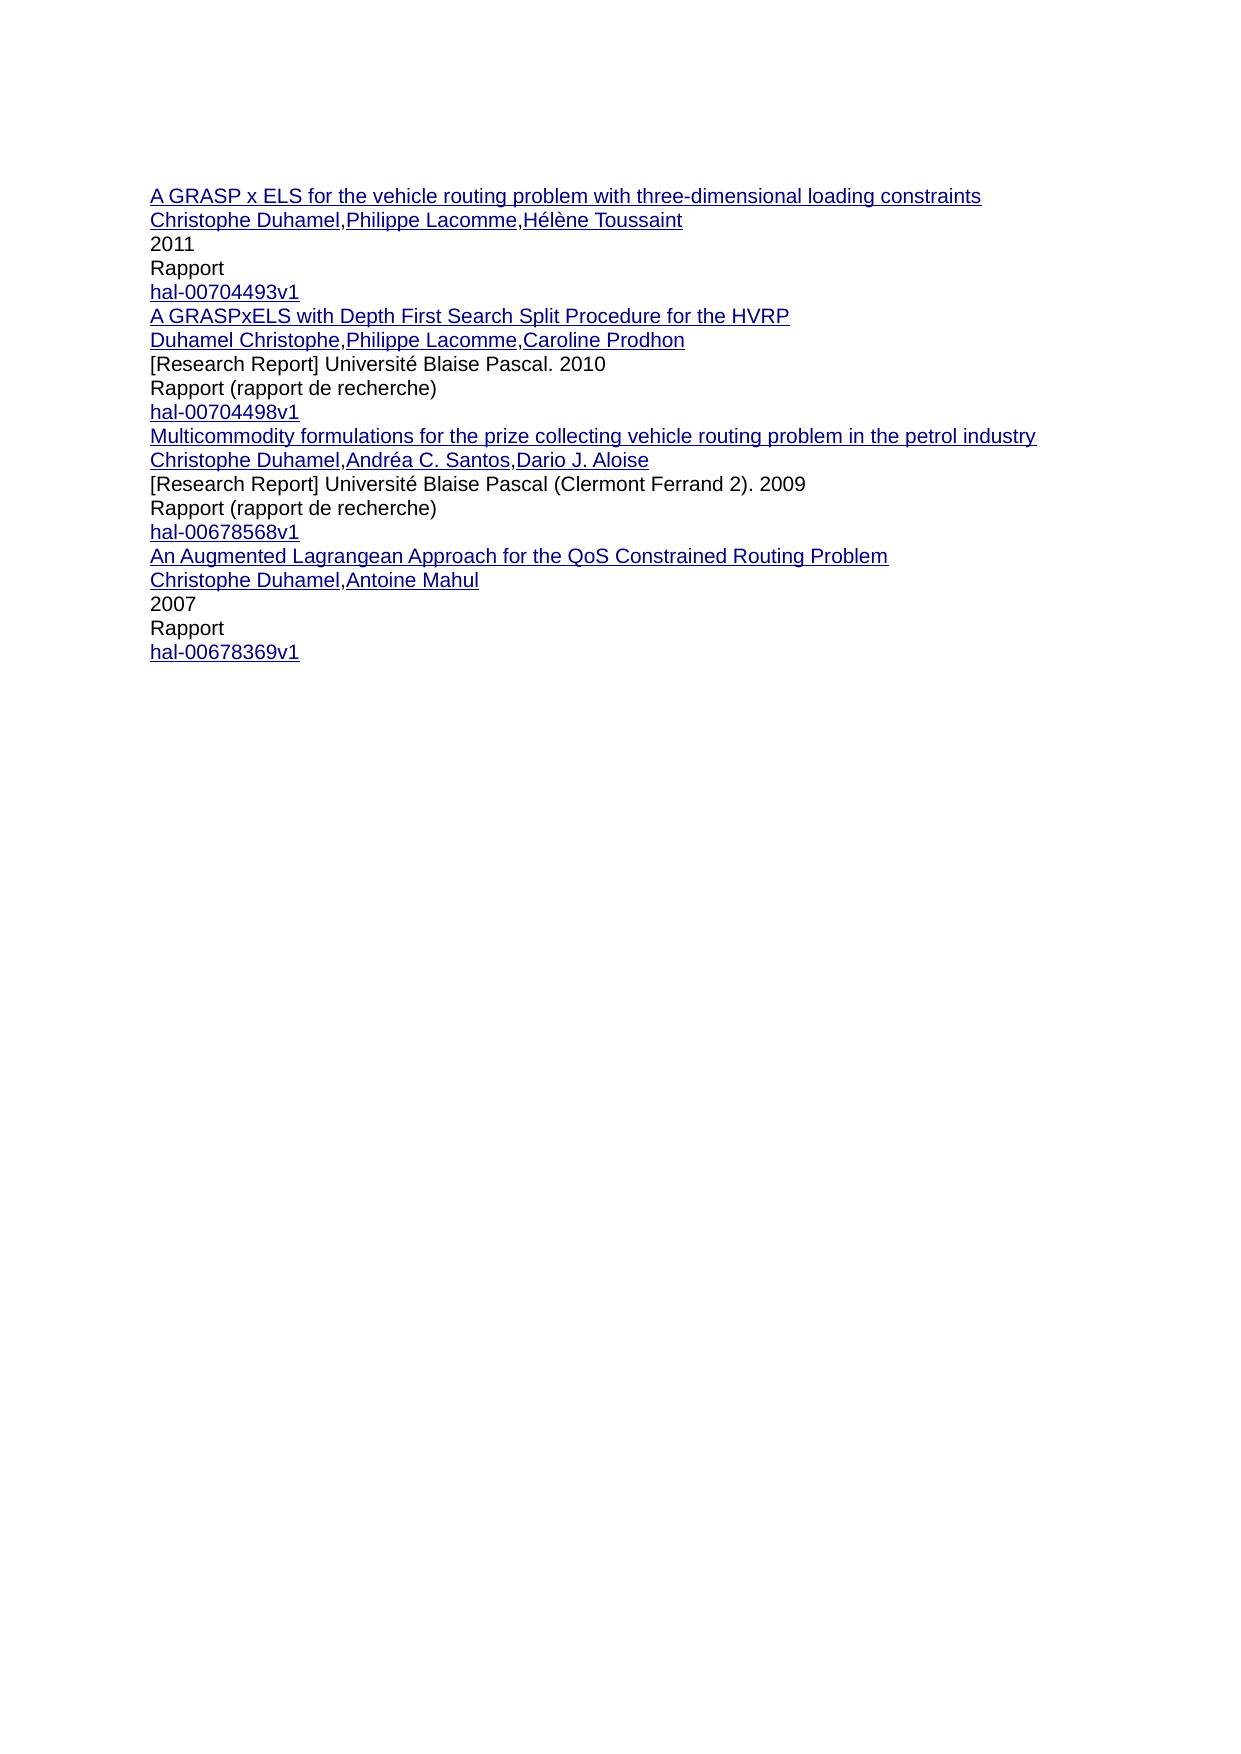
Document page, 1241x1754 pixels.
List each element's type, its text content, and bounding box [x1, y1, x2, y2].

table_cell Multicommodity formulations for the prize collecting vehicle routing problem in the petrol industry Christophe Duhamel,Andréa C. Santos,Dario J. Aloise [Research Report] Université Blaise Pascal (Clermont Ferrand 2). 2009 Rapport (rapport de recherche) hal-00678568v1 [150, 424, 1090, 544]
table_header A GRASP x ELS for the vehicle routing problem with three-dimensional loading constraints Christophe Duhamel,Philippe Lacomme,Hélène Toussaint 2011 Rapport hal-00704493v1 [150, 184, 1090, 304]
table_cell An Augmented Lagrangean Approach for the QoS Constrained Routing Problem Christophe Duhamel,Antoine Mahul 2007 Rapport hal-00678369v1 [150, 544, 1090, 663]
table_cell A GRASPxELS with Depth First Search Split Procedure for the HVRP Duhamel Christophe,Philippe Lacomme,Caroline Prodhon [Research Report] Université Blaise Pascal. 2010 Rapport (rapport de recherche) hal-00704498v1 [150, 304, 1090, 424]
